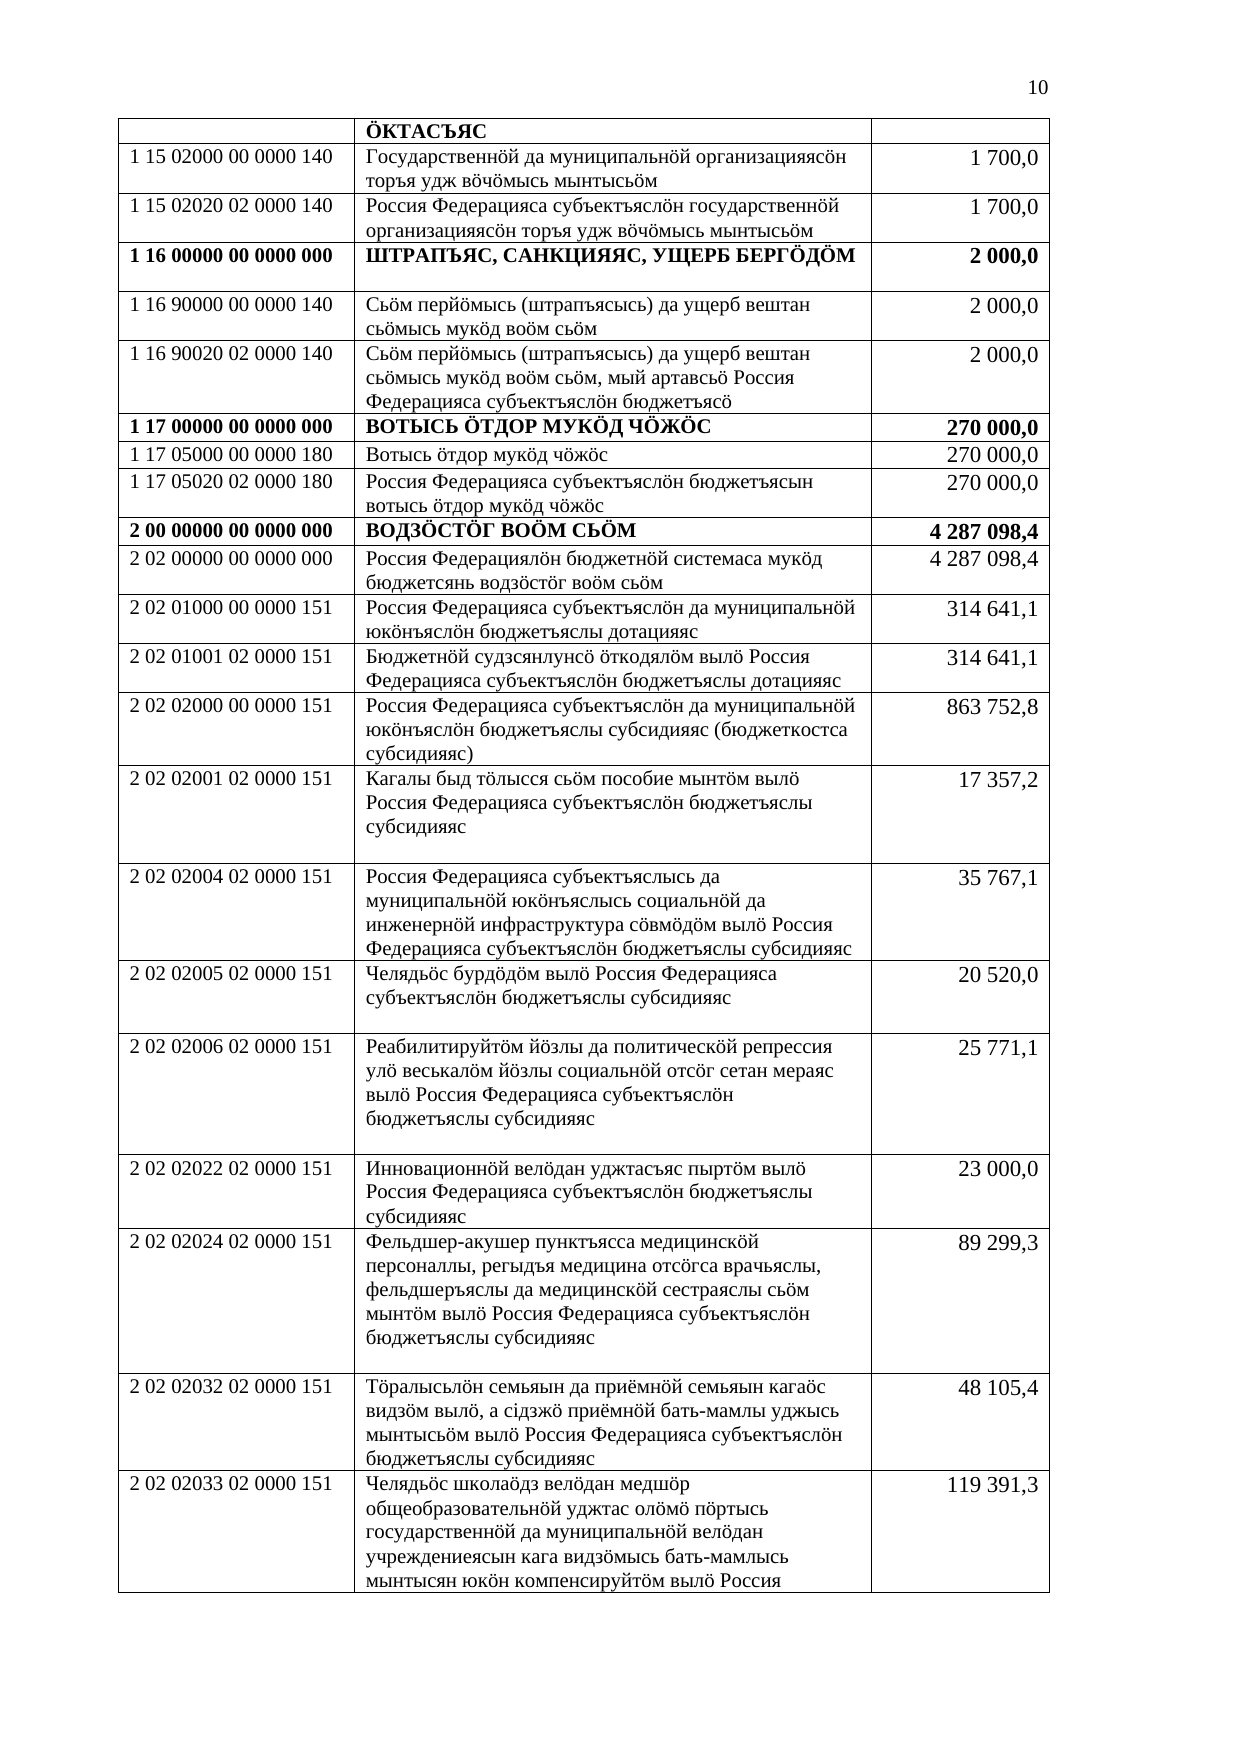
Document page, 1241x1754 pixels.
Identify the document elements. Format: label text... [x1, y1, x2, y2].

table_cell [1050, 1373, 1094, 1470]
table_cell [1050, 291, 1094, 340]
table_cell 2 02 02033 02 0000 151 [119, 1471, 354, 1592]
table_cell Россия Федерацияса субъектъяслöн да муниципальнöй юкöнъяслöн бюджетъяслы субсидияяс (бюджеткостса субсидияяс) [355, 693, 871, 765]
table_cell [1050, 960, 1094, 1033]
table_cell 2 02 02006 02 0000 151 [119, 1034, 354, 1154]
table_cell 2 02 01001 02 0000 151 [119, 644, 354, 692]
table_cell Челядьöс школаöдз велöдан медшöр общеобразовательнöй уджтас олöмö пöртысь государственнöй да муниципальнöй велöдан учреждениеясын кага видзöмысь бать-мамлысь мынтысян юкöн компенсируйтöм вылö Россия [355, 1471, 871, 1592]
table_cell 1 700,0 [872, 194, 1049, 242]
table_cell [1050, 143, 1094, 192]
table_cell 2 02 02024 02 0000 151 [119, 1229, 354, 1373]
table_cell 2 000,0 [872, 341, 1049, 413]
table_cell 2 02 00000 00 0000 000 [119, 546, 354, 594]
table_cell 314 641,1 [872, 595, 1049, 643]
table_cell ÖКТАСЪЯС [355, 119, 871, 143]
table_cell ВОТЫСЬ ÖТДОР МУКÖД ЧÖЖÖС [355, 414, 871, 441]
table_cell 1 16 90000 00 0000 140 [119, 292, 354, 340]
table_cell [1050, 1154, 1094, 1228]
table_cell [1050, 1470, 1094, 1592]
table_cell Реабилитируйтöм йöзлы да политическöй репрессия улö веськалöм йöзлы социальнöй отсöг сетан мераяс вылö Россия Федерацияса субъектъяслöн бюджетъяслы субсидияяс [355, 1034, 871, 1154]
table_cell Россия Федерацияса субъектъяслöн бюджетъясын вотысь öтдор мукöд чöжöс [355, 469, 871, 517]
table_cell [1050, 118, 1094, 143]
table_cell 2 02 02004 02 0000 151 [119, 864, 354, 960]
table_cell 270 000,0 [872, 442, 1049, 468]
table_cell 2 00 00000 00 0000 000 [119, 518, 354, 544]
table_cell 2 02 02001 02 0000 151 [119, 766, 354, 862]
table_cell [872, 119, 1049, 143]
table_cell 119 391,3 [872, 1471, 1049, 1592]
table_cell 1 16 00000 00 0000 000 [119, 243, 354, 291]
table_cell Челядьöс бурдöдöм вылö Россия Федерацияса субъектъяслöн бюджетъяслы субсидияяс [355, 961, 871, 1033]
table_cell [1050, 340, 1094, 413]
table_cell Сьöм перйöмысь (штрапъясысь) да ущерб вештан сьöмысь мукöд воöм сьöм [355, 292, 871, 340]
table_cell Кагалы быд тöлысся сьöм пособие мынтöм вылö Россия Федерацияса субъектъяслöн бюджетъяслы субсидияяс [355, 766, 871, 862]
table_cell 2 000,0 [872, 243, 1049, 291]
table_cell 48 105,4 [872, 1374, 1049, 1470]
table_cell 1 17 05000 00 0000 180 [119, 442, 354, 468]
table_cell 4 287 098,4 [872, 518, 1049, 544]
table_cell 1 17 00000 00 0000 000 [119, 414, 354, 441]
table_cell [1050, 545, 1094, 594]
table_cell [1050, 863, 1094, 960]
table_cell 17 357,2 [872, 766, 1049, 862]
table_cell 863 752,8 [872, 693, 1049, 765]
table_cell 35 767,1 [872, 864, 1049, 960]
table_cell 4 287 098,4 [872, 546, 1049, 594]
table_cell [119, 119, 354, 143]
table_cell [1050, 594, 1094, 643]
table_cell Бюджетнöй судзсянлунсö öткодялöм вылö Россия Федерацияса субъектъяслöн бюджетъяслы дотацияяс [355, 644, 871, 692]
table_cell 1 15 02020 02 0000 140 [119, 194, 354, 242]
table_cell 1 16 90020 02 0000 140 [119, 341, 354, 413]
table_cell 2 02 02032 02 0000 151 [119, 1374, 354, 1470]
table_cell 1 15 02000 00 0000 140 [119, 144, 354, 192]
table_cell 2 02 02005 02 0000 151 [119, 961, 354, 1033]
table_cell 1 700,0 [872, 144, 1049, 192]
table_cell ШТРАПЪЯС, САНКЦИЯЯС, УЩЕРБ БЕРГÖДÖМ [355, 243, 871, 291]
table_cell Инновационнöй велöдан уджтасъяс пыртöм вылö Россия Федерацияса субъектъяслöн бюджетъяслы субсидияяс [355, 1155, 871, 1228]
table_cell 25 771,1 [872, 1034, 1049, 1154]
table_cell [1050, 517, 1094, 544]
table_cell ВОДЗÖСТÖГ ВОÖМ СЬÖМ [355, 518, 871, 544]
table_cell [1050, 765, 1094, 862]
table_cell 314 641,1 [872, 644, 1049, 692]
table_cell Сьöм перйöмысь (штрапъясысь) да ущерб вештан сьöмысь мукöд воöм сьöм, мый артавсьö Россия Федерацияса субъектъяслöн бюджетъясö [355, 341, 871, 413]
table_cell 2 000,0 [872, 292, 1049, 340]
table_cell 2 02 02022 02 0000 151 [119, 1155, 354, 1228]
table_cell [1050, 692, 1094, 765]
table_cell [1050, 1228, 1094, 1373]
table_cell 23 000,0 [872, 1155, 1049, 1228]
table_cell 1 17 05020 02 0000 180 [119, 469, 354, 517]
table_cell Россия Федерацияса субъектъяслöн государственнöй организацияясöн торъя удж вöчöмысь мынтысьöм [355, 194, 871, 242]
table_cell 2 02 01000 00 0000 151 [119, 595, 354, 643]
table_cell Россия Федерациялöн бюджетнöй системаса мукöд бюджетсянь водзöстöг воöм сьöм [355, 546, 871, 594]
table_cell 270 000,0 [872, 414, 1049, 441]
table_cell Фельдшер-акушер пунктъясса медицинскöй персоналлы, регыдъя медицина отсöгса врачьяслы, фельдшеръяслы да медицинскöй сестраяслы сьöм мынтöм вылö Россия Федерацияса субъектъяслöн бюджетъяслы субсидияяс [355, 1229, 871, 1373]
table_cell 270 000,0 [872, 469, 1049, 517]
table_cell 2 02 02000 00 0000 151 [119, 693, 354, 765]
table_cell [1050, 413, 1094, 441]
table_cell [1050, 242, 1094, 291]
table_cell Государственнöй да муниципальнöй организацияясöн торъя удж вöчöмысь мынтысьöм [355, 144, 871, 192]
table_cell Вотысь öтдор мукöд чöжöс [355, 442, 871, 468]
table_cell [1050, 441, 1094, 468]
table_cell 89 299,3 [872, 1229, 1049, 1373]
table_cell [1050, 1033, 1094, 1154]
table_cell [1050, 468, 1094, 517]
table_cell [1050, 193, 1094, 242]
table_cell Тöралысьлöн семьяын да приёмнöй семьяын кагаöс видзöм вылö, а сідзжö приёмнöй бать-мамлы уджысь мынтысьöм вылö Россия Федерацияса субъектъяслöн бюджетъяслы субсидияяс [355, 1374, 871, 1470]
table_cell 20 520,0 [872, 961, 1049, 1033]
table_cell Россия Федерацияса субъектъяслысь да муниципальнöй юкöнъяслысь социальнöй да инженернöй инфраструктура сöвмöдöм вылö Россия Федерацияса субъектъяслöн бюджетъяслы субсидияяс [355, 864, 871, 960]
table_cell Россия Федерацияса субъектъяслöн да муниципальнöй юкöнъяслöн бюджетъяслы дотацияяс [355, 595, 871, 643]
table_cell [1050, 643, 1094, 692]
